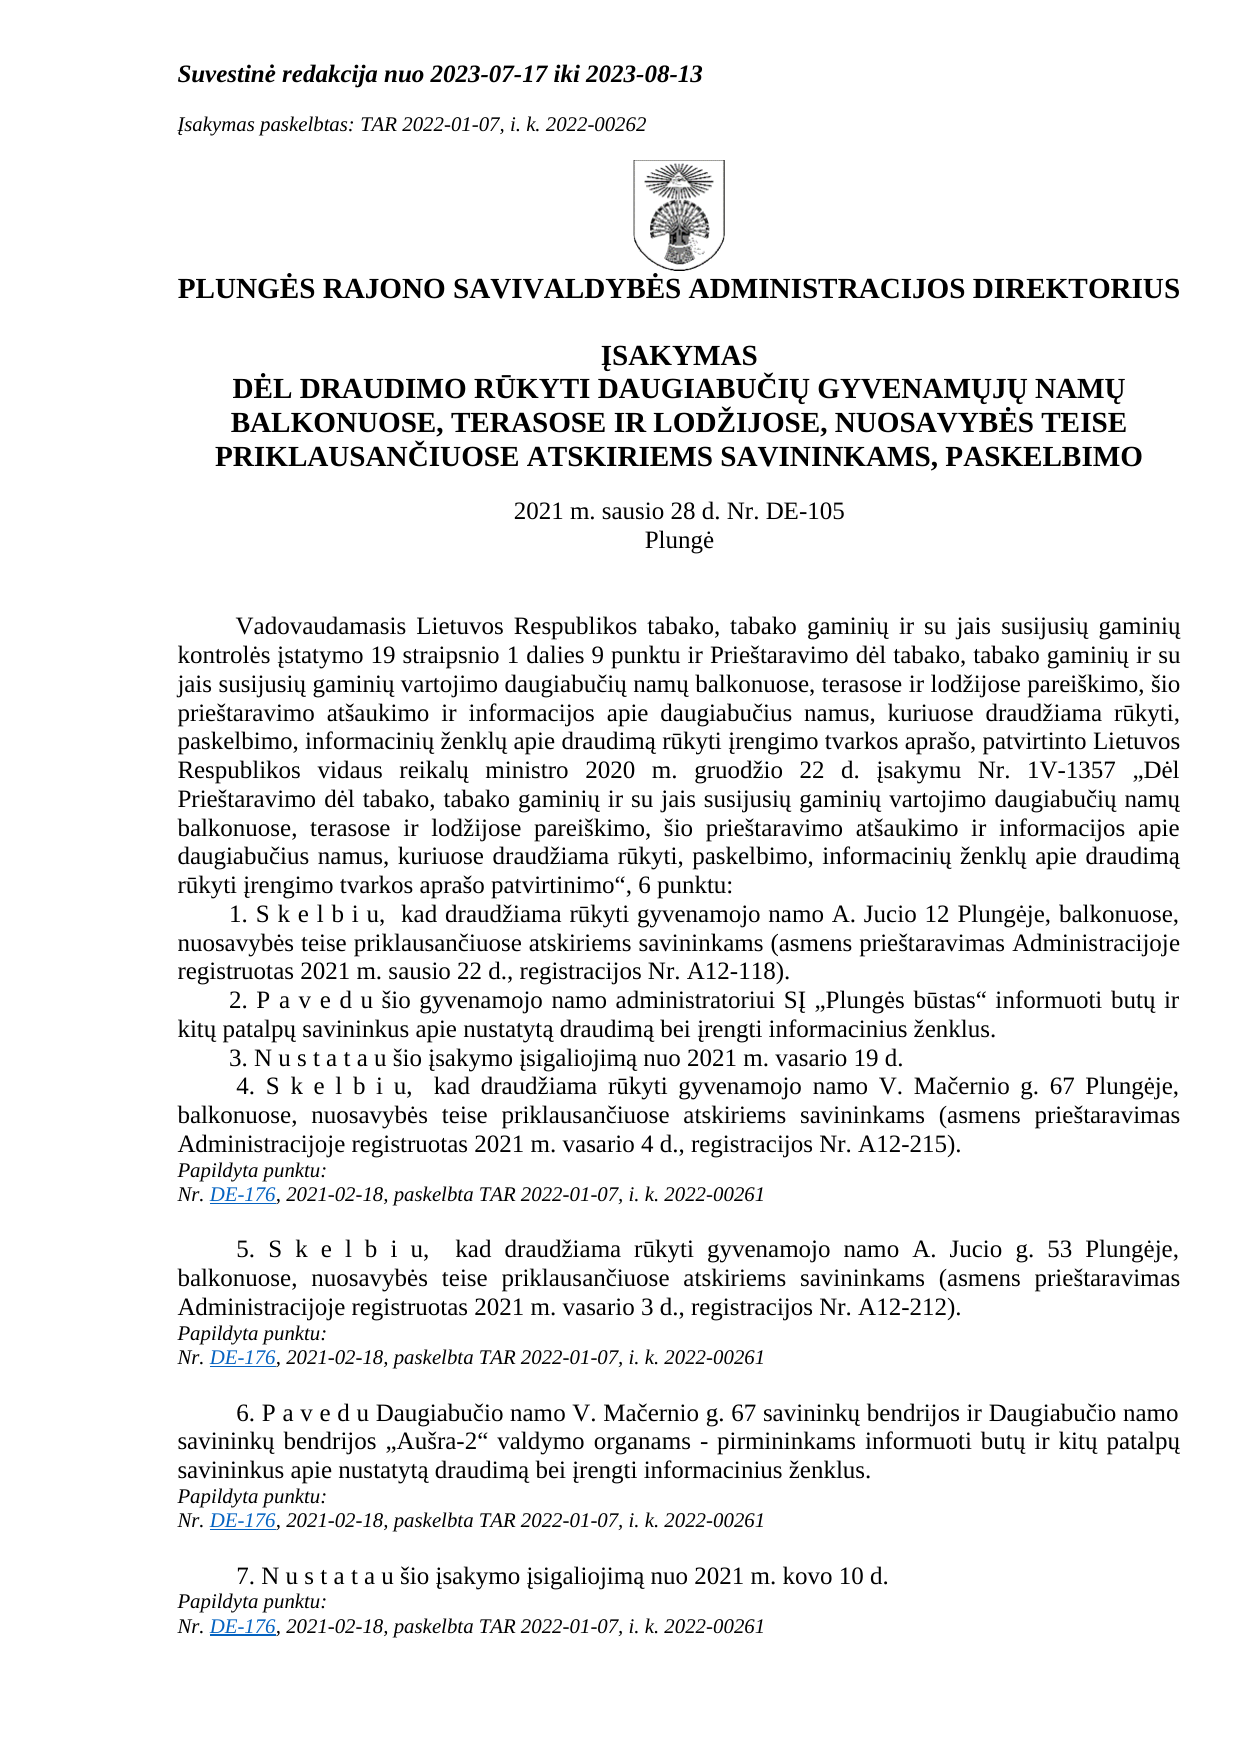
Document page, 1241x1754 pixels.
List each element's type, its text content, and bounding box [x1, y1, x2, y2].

text 3. N u s t a t a u šio įsakymo įsigaliojimą nuo 2021 m. vasario 19 d. [177, 1043, 1181, 1071]
text Nr. DE-176, 2021-02-18, paskelbta TAR 2022-01-07, i. k. 2022-00261 [177, 1613, 1181, 1638]
text Papildyta punktu: [177, 1321, 1181, 1345]
text Nr. DE-176, 2021-02-18, paskelbta TAR 2022-01-07, i. k. 2022-00261 [177, 1508, 1181, 1532]
text 7. N u s t a t a u šio įsakymo įsigaliojimą nuo 2021 m. kovo 10 d. [177, 1561, 1181, 1589]
text DĖL DRAUDIMO RŪKYTI DAUGIABUČIŲ GYVENAMŲJŲ NAMŲ BALKONUOSE, TERASOSE IR LODŽIJOSE, NUOSAVYBĖS TEISE PRIKLAUSANČIUOSE ATSKIRIEMS SAVININKAMS, PASKELBIMO [177, 372, 1181, 472]
text Nr. DE-176, 2021-02-18, paskelbta TAR 2022-01-07, i. k. 2022-00261 [177, 1182, 1181, 1206]
text 1. S k e l b i u, kad draudžiama rūkyti gyvenamojo namo A. Jucio 12 Plungėje, balkonuose, nuosavybės teise priklausančiuose atskiriems savininkams (asmens prieštaravimas Administracijoje registruotas 2021 m. sausio 22 d., registracijos Nr. A12-118). [177, 899, 1181, 985]
text Vadovaudamasis Lietuvos Respublikos tabako, tabako gaminių ir su jais susijusių gaminių kontrolės įstatymo 19 straipsnio 1 dalies 9 punktu ir Prieštaravimo dėl tabako, tabako gaminių ir su jais susijusių gaminių vartojimo daugiabučių namų balkonuose, terasose ir lodžijose pareiškimo, šio prieštaravimo atšaukimo ir informacijos apie daugiabučius namus, kuriuose draudžiama rūkyti, paskelbimo, informacinių ženklų apie draudimą rūkyti įrengimo tvarkos aprašo, patvirtinto Lietuvos Respublikos vidaus reikalų ministro 2020 m. gruodžio 22 d. įsakymu Nr. 1V-1357 „Dėl Prieštaravimo dėl tabako, tabako gaminių ir su jais susijusių gaminių vartojimo daugiabučių namų balkonuose, terasose ir lodžijose pareiškimo, šio prieštaravimo atšaukimo ir informacijos apie daugiabučius namus, kuriuose draudžiama rūkyti, paskelbimo, informacinių ženklų apie draudimą rūkyti įrengimo tvarkos aprašo patvirtinimo“, 6 punktu: [177, 611, 1181, 899]
text Papildyta punktu: [177, 1158, 1181, 1182]
text Suvestinė redakcija nuo 2023-07-17 iki 2023-08-13 [177, 59, 1181, 88]
text 5. S k e l b i u, kad draudžiama rūkyti gyvenamojo namo A. Jucio g. 53 Plungėje, balkonuose, nuosavybės teise priklausančiuose atskiriems savininkams (asmens prieštaravimas Administracijoje registruotas 2021 m. vasario 3 d., registracijos Nr. A12-212). [177, 1234, 1181, 1321]
text 6. P a v e d u Daugiabučio namo V. Mačernio g. 67 savininkų bendrijos ir Daugiabučio namo savininkų bendrijos „Aušra-2“ valdymo organams - pirmininkams informuoti butų ir kitų patalpų savininkus apie nustatytą draudimą bei įrengti informacinius ženklus. [177, 1398, 1181, 1484]
text 2. P a v e d u šio gyvenamojo namo administratoriui SĮ „Plungės būstas“ informuoti butų ir kitų patalpų savininkus apie nustatytą draudimą bei įrengti informacinius ženklus. [177, 985, 1181, 1043]
text Papildyta punktu: [177, 1589, 1181, 1613]
text Papildyta punktu: [177, 1484, 1181, 1508]
text 4. S k e l b i u, kad draudžiama rūkyti gyvenamojo namo V. Mačernio g. 67 Plungėje, balkonuose, nuosavybės teise priklausančiuose atskiriems savininkams (asmens prieštaravimas Administracijoje registruotas 2021 m. vasario 4 d., registracijos Nr. A12-215). [177, 1071, 1181, 1158]
text ĮSAKYMAS [177, 338, 1181, 372]
text Įsakymas paskelbtas: TAR 2022-01-07, i. k. 2022-00262 [177, 112, 1181, 136]
text 2021 m. sausio 28 d. Nr. DE-105 [177, 496, 1181, 525]
text Nr. DE-176, 2021-02-18, paskelbta TAR 2022-01-07, i. k. 2022-00261 [177, 1345, 1181, 1369]
text PLUNGĖS RAJONO SAVIVALDYBĖS ADMINISTRACIJOS DIREKTORIUS [177, 271, 1181, 304]
text Plungė [177, 525, 1181, 554]
